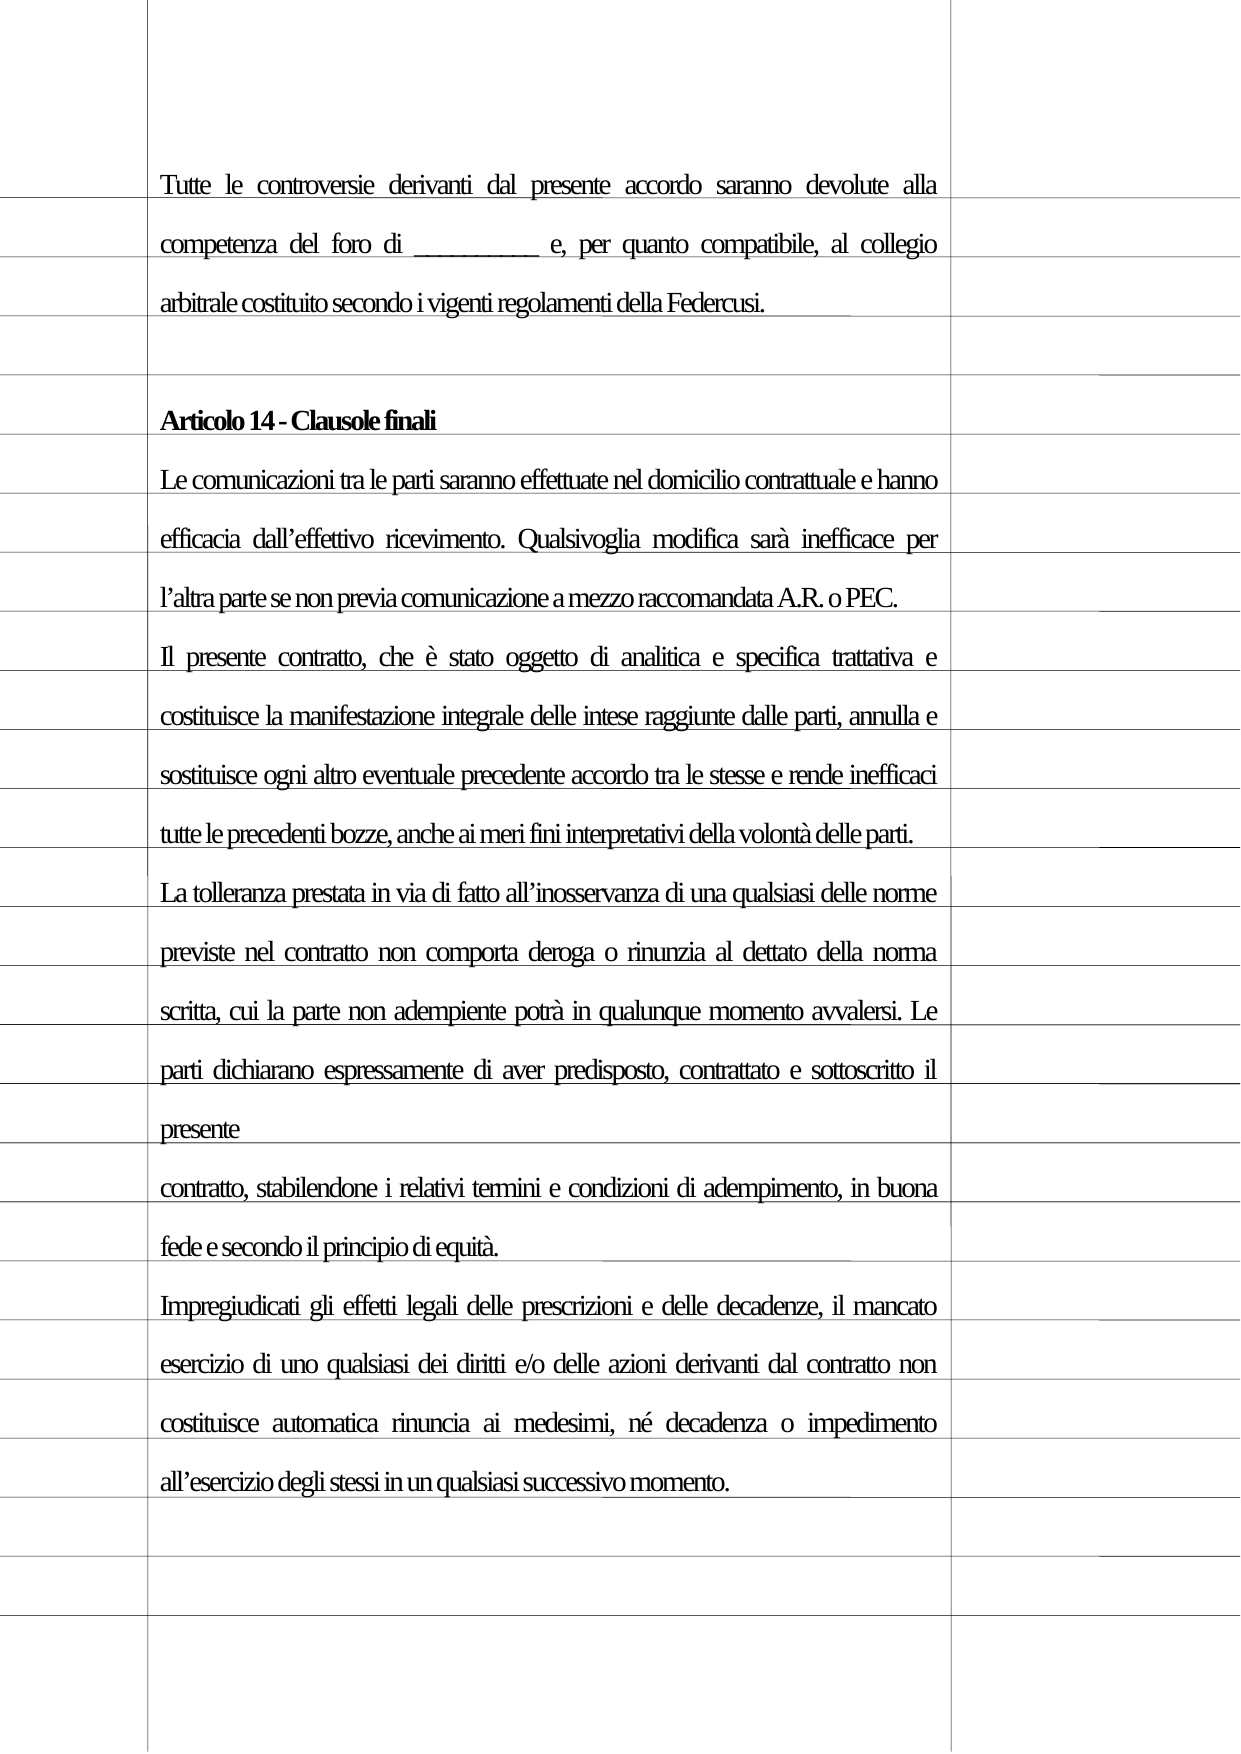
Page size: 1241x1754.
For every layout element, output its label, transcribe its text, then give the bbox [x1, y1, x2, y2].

text fede e secondo il principio di equità. [159, 1203, 939, 1260]
text competenza del foro di __________ e, per quanto compatibile, al collegio [159, 198, 939, 256]
text esercizio di uno qualsiasi dei diritti e/o delle azioni derivanti dal contratto non [159, 1321, 939, 1378]
text [159, 317, 939, 324]
text presente [159, 1084, 939, 1142]
text costituisce la manifestazione integrale delle intese raggiunte dalle parti, annulla e [159, 671, 939, 729]
text costituisce automatica rinuncia ai medesimi, né decadenza o impedimento [159, 1380, 939, 1437]
text Le comunicazioni tra le parti saranno effettuate nel domicilio contrattuale e hanno [159, 442, 939, 492]
text arbitrale costituito secondo i vigenti regolamenti della Federcusi. [159, 258, 939, 315]
text l’altra parte se non previa comunicazione a mezzo raccomandata A.R. o PEC. [159, 553, 939, 610]
text Impregiudicati gli effetti legali delle prescrizioni e delle decadenze, il mancato [159, 1268, 939, 1319]
text [159, 435, 939, 442]
text tutte le precedenti bozze, anche ai meri fini interpretativi della volontà delle parti. [159, 789, 939, 847]
text efficacia dall’effettivo ricevimento. Qualsivoglia modifica sarà inefficace per [159, 494, 939, 552]
text Il presente contratto, che è stato oggetto di analitica e specifica trattativa e [159, 619, 939, 670]
text [159, 612, 939, 619]
text contratto, stabilendone i relativi termini e condizioni di adempimento, in buona [159, 1150, 939, 1201]
text sostituisce ogni altro eventuale precedente accordo tra le stesse e rende inefficaci [159, 730, 939, 788]
text Articolo 14 - Clausole finali [159, 383, 939, 433]
text scritta, cui la parte non adempiente potrà in qualunque momento avvalersi. Le [159, 966, 939, 1024]
text parti dichiarano espressamente di aver predisposto, contrattato e sottoscritto il [159, 1025, 939, 1083]
text Tutte le controversie derivanti dal presente accordo saranno devolute alla [159, 148, 939, 197]
text all’esercizio degli stessi in un qualsiasi successivo momento. [159, 1439, 939, 1497]
text previste nel contratto non comporta deroga o rinunzia al dettato della norma [159, 907, 939, 965]
text La tolleranza prestata in via di fatto all’inosservanza di una qualsiasi delle norme [159, 855, 939, 906]
text [159, 1262, 939, 1268]
